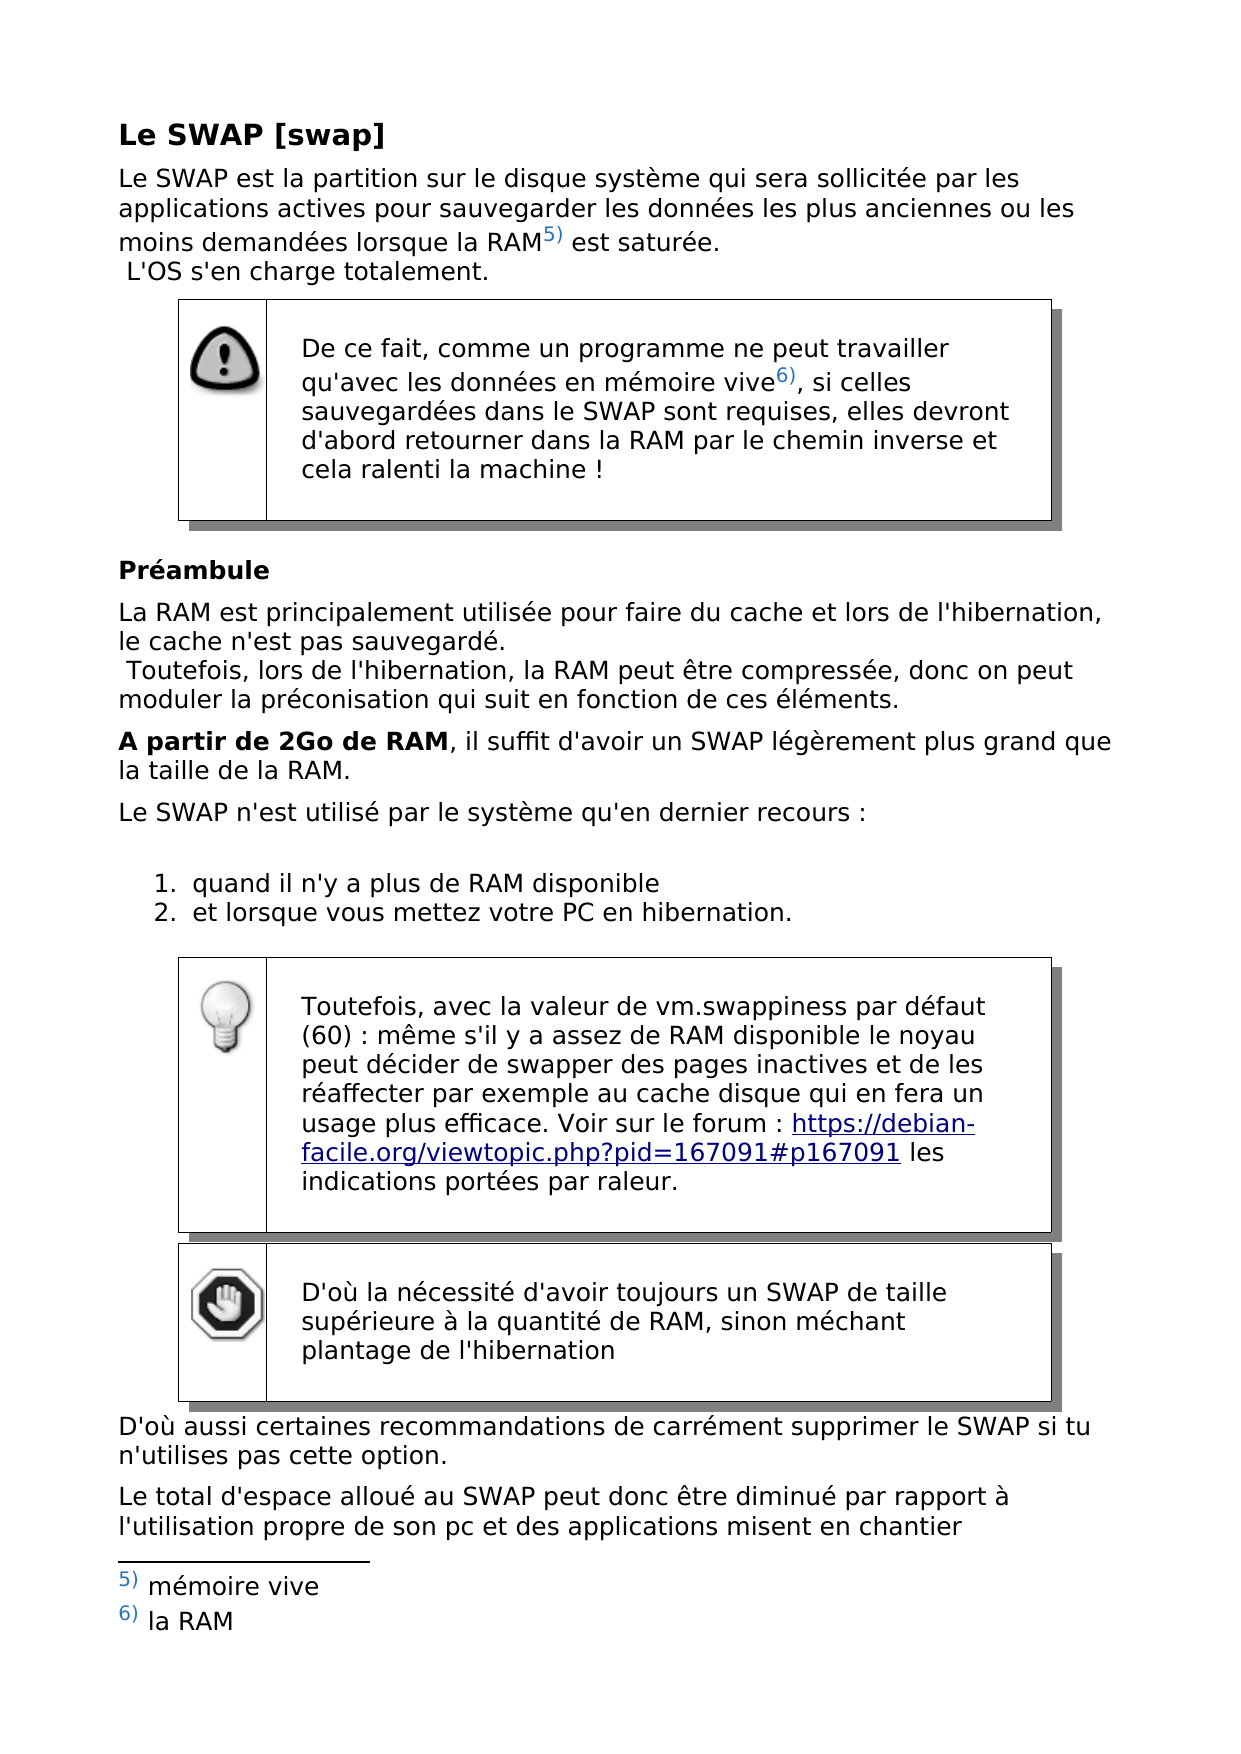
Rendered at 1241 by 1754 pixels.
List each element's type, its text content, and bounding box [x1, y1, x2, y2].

text D'où aussi certaines recommandations de carrément supprimer le SWAP si tu n'utilises pas cette option. [118, 1412, 1122, 1470]
table_header [179, 958, 266, 1232]
text Le total d'espace alloué au SWAP peut donc être diminué par rapport à l'utilisation propre de son pc et des applications misent en chantier [118, 1482, 1122, 1541]
text Le SWAP n'est utilisé par le système qu'en dernier recours : [118, 798, 1122, 827]
text mémoire vive [118, 1568, 1122, 1602]
subtitle Le SWAP [swap] [118, 118, 1122, 152]
text La RAM est principalement utilisée pour faire du cache et lors de l'hibernation, le cache n'est pas sauvegardé. Toutefois, lors de l'hibernation, la RAM peut être compressée, donc on peut moduler la préconisation qui suit en fonction de ces éléments. [118, 598, 1122, 714]
list et lorsque vous mettez votre PC en hibernation. [177, 898, 1122, 927]
picture [190, 1266, 266, 1342]
table_header Toutefois, avec la valeur de vm.swappiness par défaut (60) : même s'il y a assez de RAM disponible le noyau peut décider de swapper des pages inactives et de les réaffecter par exemple au cache disque qui en fera un usage plus efficace. Voir sur le forum : https://debian-facile.org/viewtopic.php?pid=167091#p167091 les indications portées par raleur. [267, 958, 1051, 1232]
list quand il n'y a plus de RAM disponible [177, 869, 1122, 898]
subtitle Préambule [118, 556, 1122, 585]
text Le SWAP est la partition sur le disque système qui sera sollicitée par les applications actives pour sauvegarder les données les plus anciennes ou les moins demandées lorsque la RAM est saturée. L'OS s'en charge totalement. [118, 164, 1122, 286]
picture [190, 980, 266, 1056]
table_header [179, 300, 266, 520]
text A partir de 2Go de RAM, il suffit d'avoir un SWAP légèrement plus grand que la taille de la RAM. [118, 727, 1122, 785]
table_header D'où la nécessité d'avoir toujours un SWAP de taille supérieure à la quantité de RAM, sinon méchant plantage de l'hibernation [267, 1244, 1051, 1401]
table_header De ce fait, comme un programme ne peut travailler qu'avec les données en mémoire vive, si celles sauvegardées dans le SWAP sont requises, elles devront d'abord retourner dans la RAM par le chemin inverse et cela ralenti la machine ! [267, 300, 1051, 520]
table_header [179, 1244, 266, 1401]
picture [190, 322, 266, 398]
